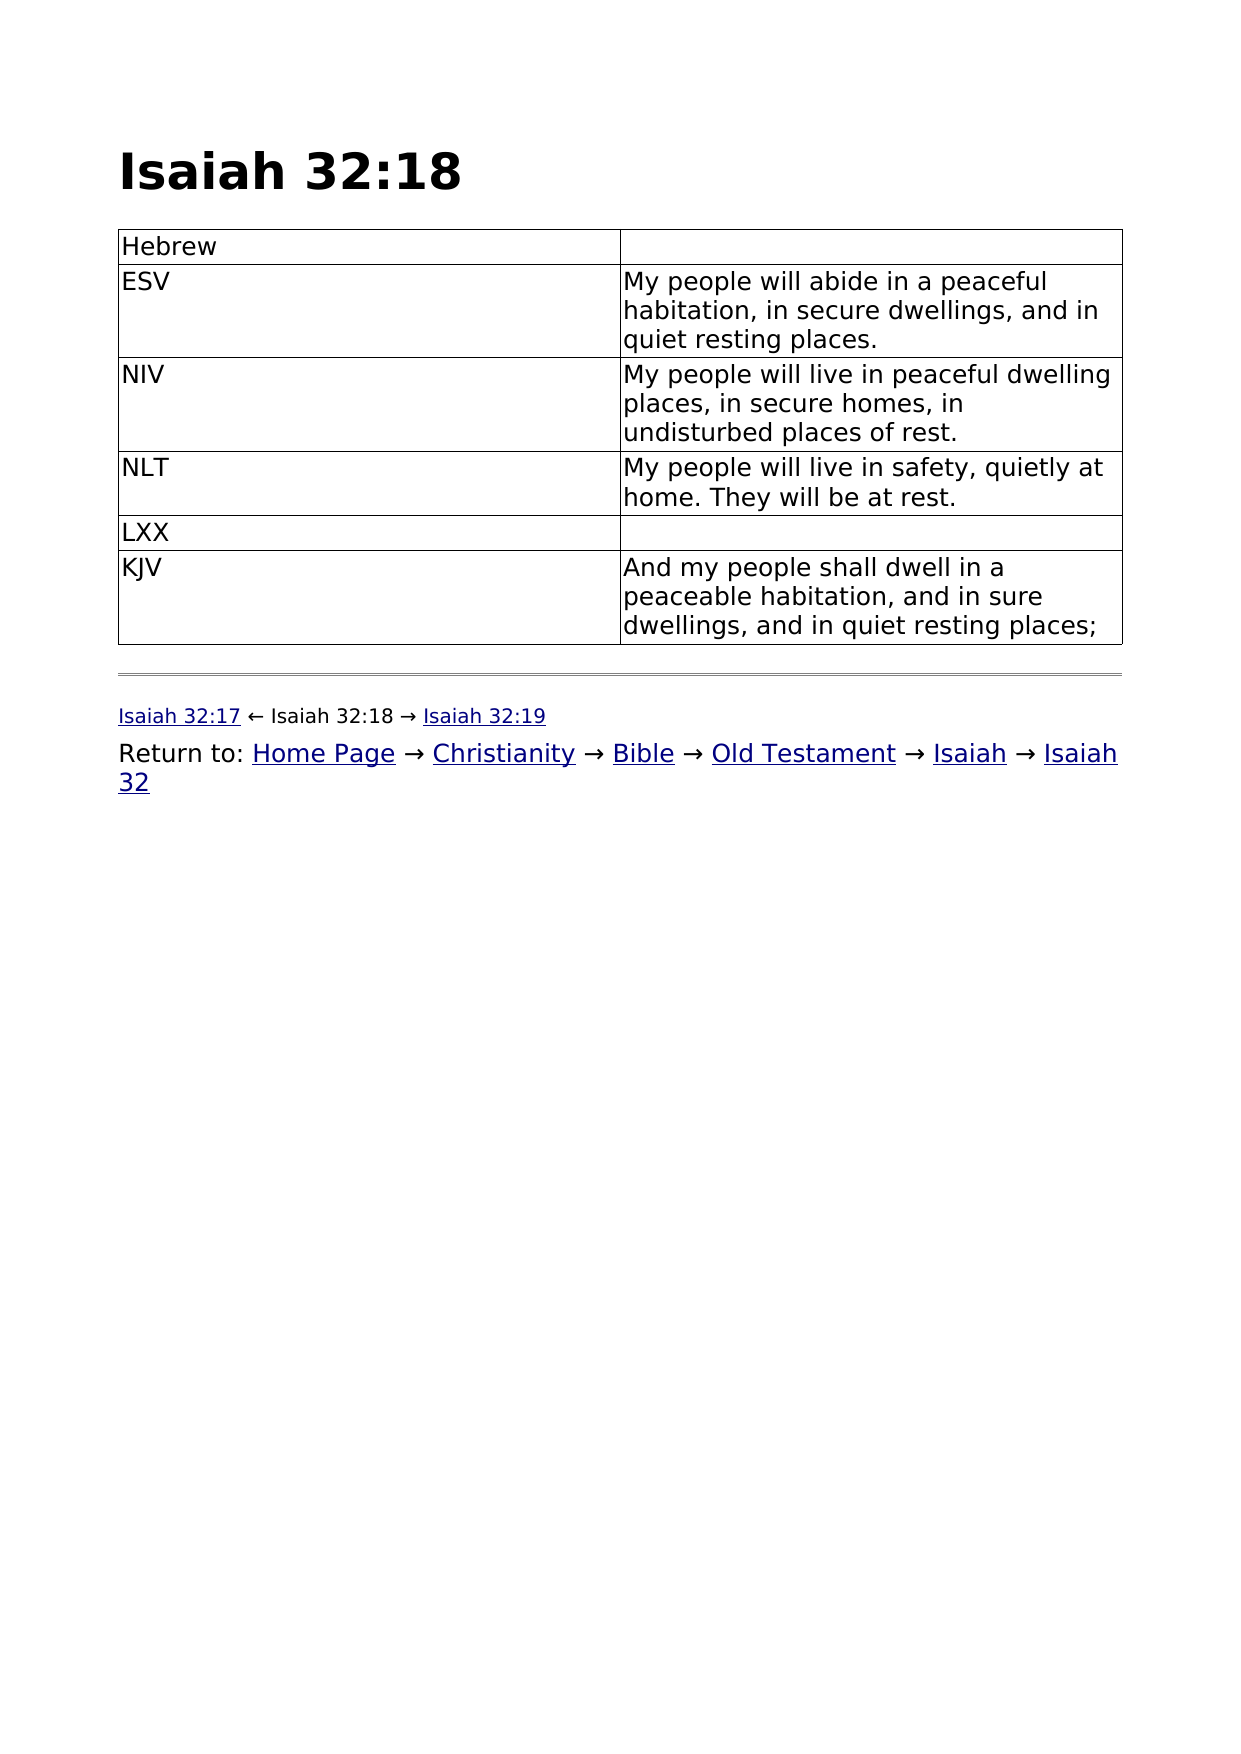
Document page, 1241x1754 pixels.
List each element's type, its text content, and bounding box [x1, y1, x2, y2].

table_cell KJV [119, 551, 620, 643]
table_cell ESV [119, 265, 620, 357]
subtitle Isaiah 32:18 [118, 143, 1122, 201]
table_cell NLT [119, 452, 620, 515]
text Return to: Home Page → Christianity → Bible → Old Testament → Isaiah → Isaiah 32 [118, 739, 1122, 797]
text Isaiah 32:17 ← Isaiah 32:18 → Isaiah 32:19 [118, 705, 1122, 739]
table_cell [621, 516, 1122, 550]
table_cell My people will live in peaceful dwelling places, in secure homes, in undisturbed places of rest. [621, 358, 1122, 451]
table_cell LXX [119, 516, 620, 550]
table_cell My people will abide in a peaceful habitation, in secure dwellings, and in quiet resting places. [621, 265, 1122, 357]
table_cell NIV [119, 358, 620, 451]
table_cell My people will live in safety, quietly at home. They will be at rest. [621, 452, 1122, 515]
table_cell And my people shall dwell in a peaceable habitation, and in sure dwellings, and in quiet resting places; [621, 551, 1122, 643]
table_header [621, 230, 1122, 264]
table_header Hebrew [119, 230, 620, 264]
